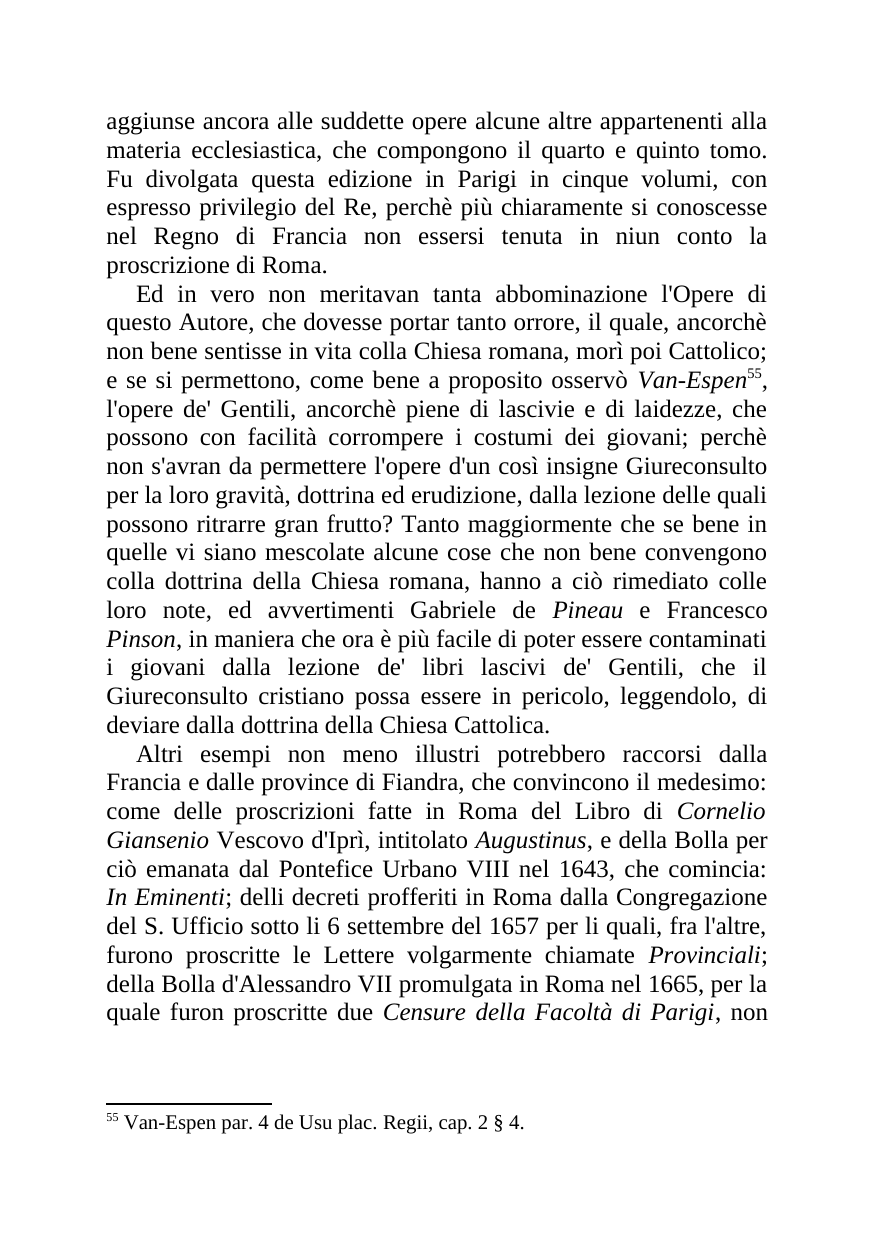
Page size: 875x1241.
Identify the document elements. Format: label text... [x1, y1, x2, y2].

text Van-Espen par. 4 de Usu plac. Regii, cap. 2 § 4. [106, 1110, 768, 1134]
text Ed in vero non meritavan tanta abbominazione l'Opere di questo Autore, che dovesse portar tanto orrore, il quale, ancorchè non bene sentisse in vita colla Chiesa romana, morì poi Cattolico; e se si permettono, come bene a proposito osservò Van-Espen, l'opere de' Gentili, ancorchè piene di lascivie e di laidezze, che possono con facilità corrompere i costumi dei giovani; perchè non s'avran da permettere l'opere d'un così insigne Giureconsulto per la loro gravità, dottrina ed erudizione, dalla lezione delle quali possono ritrarre gran frutto? Tanto maggiormente che se bene in quelle vi siano mescolate alcune cose che non bene convengono colla dottrina della Chiesa romana, hanno a ciò rimediato colle loro note, ed avvertimenti Gabriele de Pineau e Francesco Pinson, in maniera che ora è più facile di poter essere contaminati i giovani dalla lezione de' libri lascivi de' Gentili, che il Giureconsulto cristiano possa essere in pericolo, leggendolo, di deviare dalla dottrina della Chiesa Cattolica. [106, 279, 768, 739]
text Altri esempi non meno illustri potrebbero raccorsi dalla Francia e dalle province di Fiandra, che convincono il medesimo: come delle proscrizioni fatte in Roma del Libro di Cornelio Giansenio Vescovo d'Iprì, intitolato Augustinus, e della Bolla per ciò emanata dal Pontefice Urbano VIII nel 1643, che comincia: In Eminenti; delli decreti profferiti in Roma dalla Congregazione del S. Ufficio sotto li 6 settembre del 1657 per li quali, fra l'altre, furono proscritte le Lettere volgarmente chiamate Provinciali; della Bolla d'Alessandro VII promulgata in Roma nel 1665, per la quale furon proscritte due Censure della Facoltà di Parigi, non [106, 739, 768, 1026]
text aggiunse ancora alle suddette opere alcune altre appartenenti alla materia ecclesiastica, che compongono il quarto e quinto tomo. Fu divolgata questa edizione in Parigi in cinque volumi, con espresso privilegio del Re, perchè più chiaramente si conoscesse nel Regno di Francia non essersi tenuta in niun conto la proscrizione di Roma. [106, 106, 768, 279]
